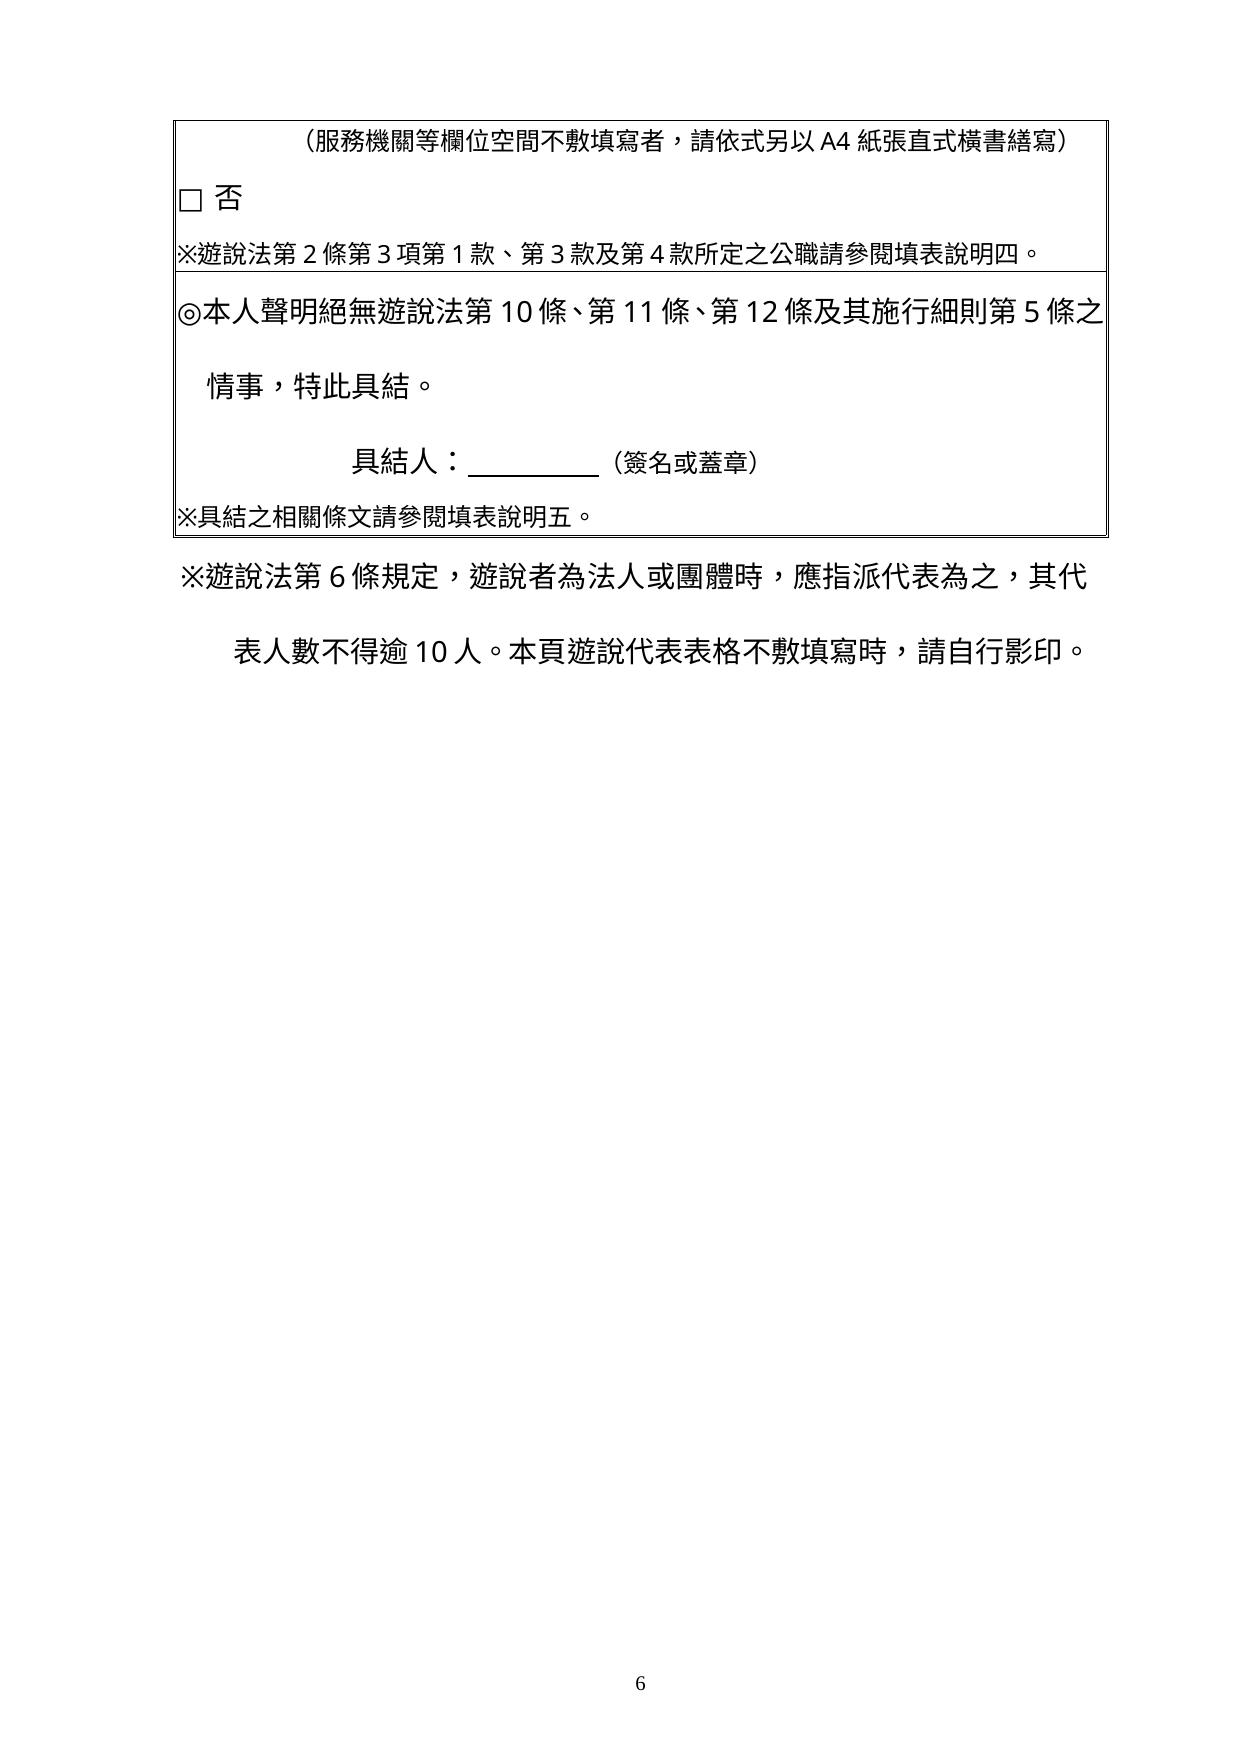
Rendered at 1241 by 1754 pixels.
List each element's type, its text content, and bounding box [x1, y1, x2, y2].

text ※遊說法第6條規定，遊說者為法人或團體時，應指派代表為之，其代表人數不得逾10人。本頁遊說代表表格不敷填寫時，請自行影印。 [154, 537, 1089, 687]
table_cell （服務機關等欄位空間不敷填寫者，請依式另以A4 紙張直式橫書繕寫） 否 ※遊說法第2條第3項第1款、第3款及第4款所定之公職請參閱填表說明四。 [176, 121, 1106, 271]
table_cell ◎本人聲明絕無遊說法第10條、第11條、第12條及其施行細則第5條之情事，特此具結。 具結人： （簽名或蓋章） ※具結之相關條文請參閱填表說明五。 [176, 272, 1106, 534]
